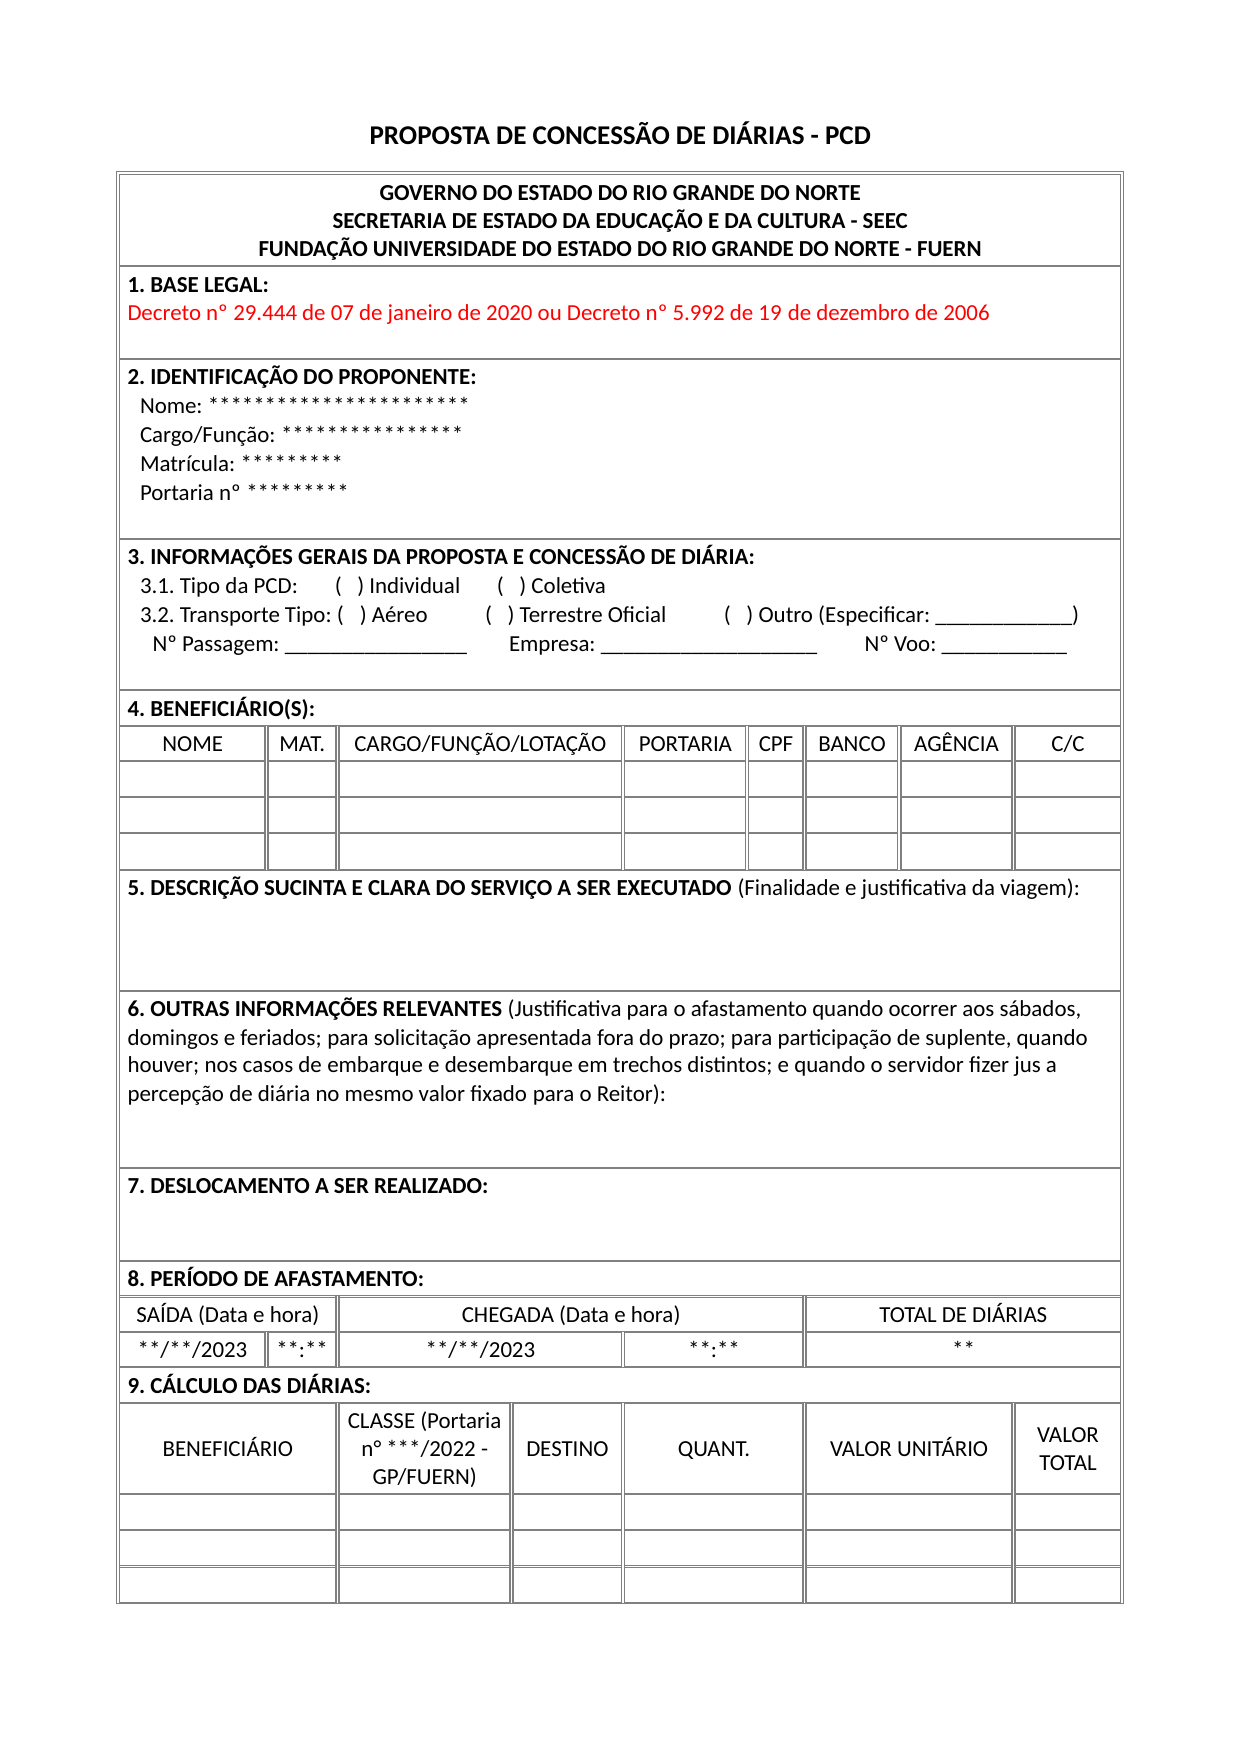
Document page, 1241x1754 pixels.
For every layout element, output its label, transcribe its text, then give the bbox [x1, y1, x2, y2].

table_cell [120, 1495, 335, 1529]
table_cell [749, 798, 802, 832]
table_cell [1016, 834, 1120, 868]
table_cell 9. CÁLCULO DAS DIÁRIAS: [120, 1368, 1120, 1402]
table_cell [625, 1568, 802, 1602]
table_cell [807, 1495, 1011, 1529]
table_cell [1016, 762, 1120, 796]
table_cell BANCO [807, 727, 897, 760]
table_cell [1016, 1568, 1120, 1602]
table_cell [120, 834, 264, 868]
table_cell SAÍDA (Data e hora) [120, 1298, 335, 1331]
table_cell **/**/2023 [340, 1333, 621, 1366]
table_cell CPF [749, 727, 802, 760]
table_cell **:** [625, 1333, 802, 1366]
table_cell NOME [120, 727, 264, 760]
table_cell C/C [1016, 727, 1120, 760]
table_cell 7. DESLOCAMENTO A SER REALIZADO: [120, 1169, 1120, 1260]
table_cell [340, 1495, 509, 1529]
table_cell [625, 834, 745, 868]
table_cell VALOR UNITÁRIO [807, 1404, 1011, 1493]
table_cell [807, 1531, 1011, 1565]
table_cell [625, 1495, 802, 1529]
table_cell PORTARIA [625, 727, 745, 760]
table_cell CARGO/FUNÇÃO/LOTAÇÃO [340, 727, 621, 760]
table_cell ** [807, 1333, 1120, 1366]
table_cell [514, 1495, 621, 1529]
table_cell [340, 798, 621, 832]
table_cell [807, 798, 897, 832]
table_cell [902, 762, 1011, 796]
table_cell CHEGADA (Data e hora) [340, 1298, 802, 1331]
table_cell [340, 762, 621, 796]
table_cell [902, 834, 1011, 868]
table_cell DESTINO [514, 1404, 621, 1493]
table_cell [340, 1568, 509, 1602]
table_cell [120, 1531, 335, 1565]
table_cell [625, 798, 745, 832]
table_cell [120, 762, 264, 796]
table_cell [340, 834, 621, 868]
table_cell [120, 1568, 335, 1602]
table_cell MAT. [269, 727, 335, 760]
table_cell 1. BASE LEGAL: Decreto nº 29.444 de 07 de janeiro de 2020 ou Decreto nº 5.992 de 19 de dezembro de 2006 [120, 267, 1120, 357]
table_cell [749, 834, 802, 868]
table_cell 3. INFORMAÇÕES GERAIS DA PROPOSTA E CONCESSÃO DE DIÁRIA: 3.1. Tipo da PCD: ( ) Individual ( ) Coletiva 3.2. Transporte Tipo: ( ) Aéreo ( ) Terrestre Oficial ( ) Outro (Especificar: ____________) Nº Passagem: ________________ Empresa: ___________________ Nº Voo: ___________ [120, 540, 1120, 689]
table_cell 5. DESCRIÇÃO SUCINTA E CLARA DO SERVIÇO A SER EXECUTADO (Finalidade e justificativa da viagem): [120, 871, 1120, 990]
table_cell [625, 1531, 802, 1565]
table_cell VALOR TOTAL [1016, 1404, 1120, 1493]
table_cell [514, 1531, 621, 1565]
table_cell CLASSE (Portaria n° ***/2022 - GP/FUERN) [340, 1404, 509, 1493]
table_cell [625, 762, 745, 796]
table_cell [269, 762, 335, 796]
table_cell [514, 1568, 621, 1602]
table_cell TOTAL DE DIÁRIAS [807, 1298, 1120, 1331]
text PROPOSTA DE CONCESSÃO DE DIÁRIAS - PCD [118, 118, 1122, 151]
table_cell [1016, 798, 1120, 832]
table_cell QUANT. [625, 1404, 802, 1493]
table_cell [807, 1568, 1011, 1602]
table_cell [749, 762, 802, 796]
table_cell **:** [269, 1333, 335, 1366]
table_cell [1016, 1495, 1120, 1529]
table_cell [807, 762, 897, 796]
table_cell [269, 834, 335, 868]
table_cell BENEFICIÁRIO [120, 1404, 335, 1493]
table_cell 6. OUTRAS INFORMAÇÕES RELEVANTES (Justificativa para o afastamento quando ocorrer aos sábados, domingos e feriados; para solicitação apresentada fora do prazo; para participação de suplente, quando houver; nos casos de embarque e desembarque em trechos distintos; e quando o servidor fizer jus a percepção de diária no mesmo valor fixado para o Reitor): [120, 992, 1120, 1167]
table_cell [902, 798, 1011, 832]
table_cell **/**/2023 [120, 1333, 264, 1366]
table_header GOVERNO DO ESTADO DO RIO GRANDE DO NORTE SECRETARIA DE ESTADO DA EDUCAÇÃO E DA CULTURA - SEEC FUNDAÇÃO UNIVERSIDADE DO ESTADO DO RIO GRANDE DO NORTE - FUERN [120, 175, 1120, 265]
table_cell 4. BENEFICIÁRIO(S): [120, 691, 1120, 724]
table_cell AGÊNCIA [902, 727, 1011, 760]
table_cell 2. IDENTIFICAÇÃO DO PROPONENTE: Nome: *********************** Cargo/Função: **************** Matrícula: ********* Portaria nº ********* [120, 360, 1120, 538]
table_cell [1016, 1531, 1120, 1565]
table_cell 8. PERÍODO DE AFASTAMENTO: [120, 1262, 1120, 1295]
table_cell [269, 798, 335, 832]
table_cell [340, 1531, 509, 1565]
table_cell [807, 834, 897, 868]
table_cell [120, 798, 264, 832]
